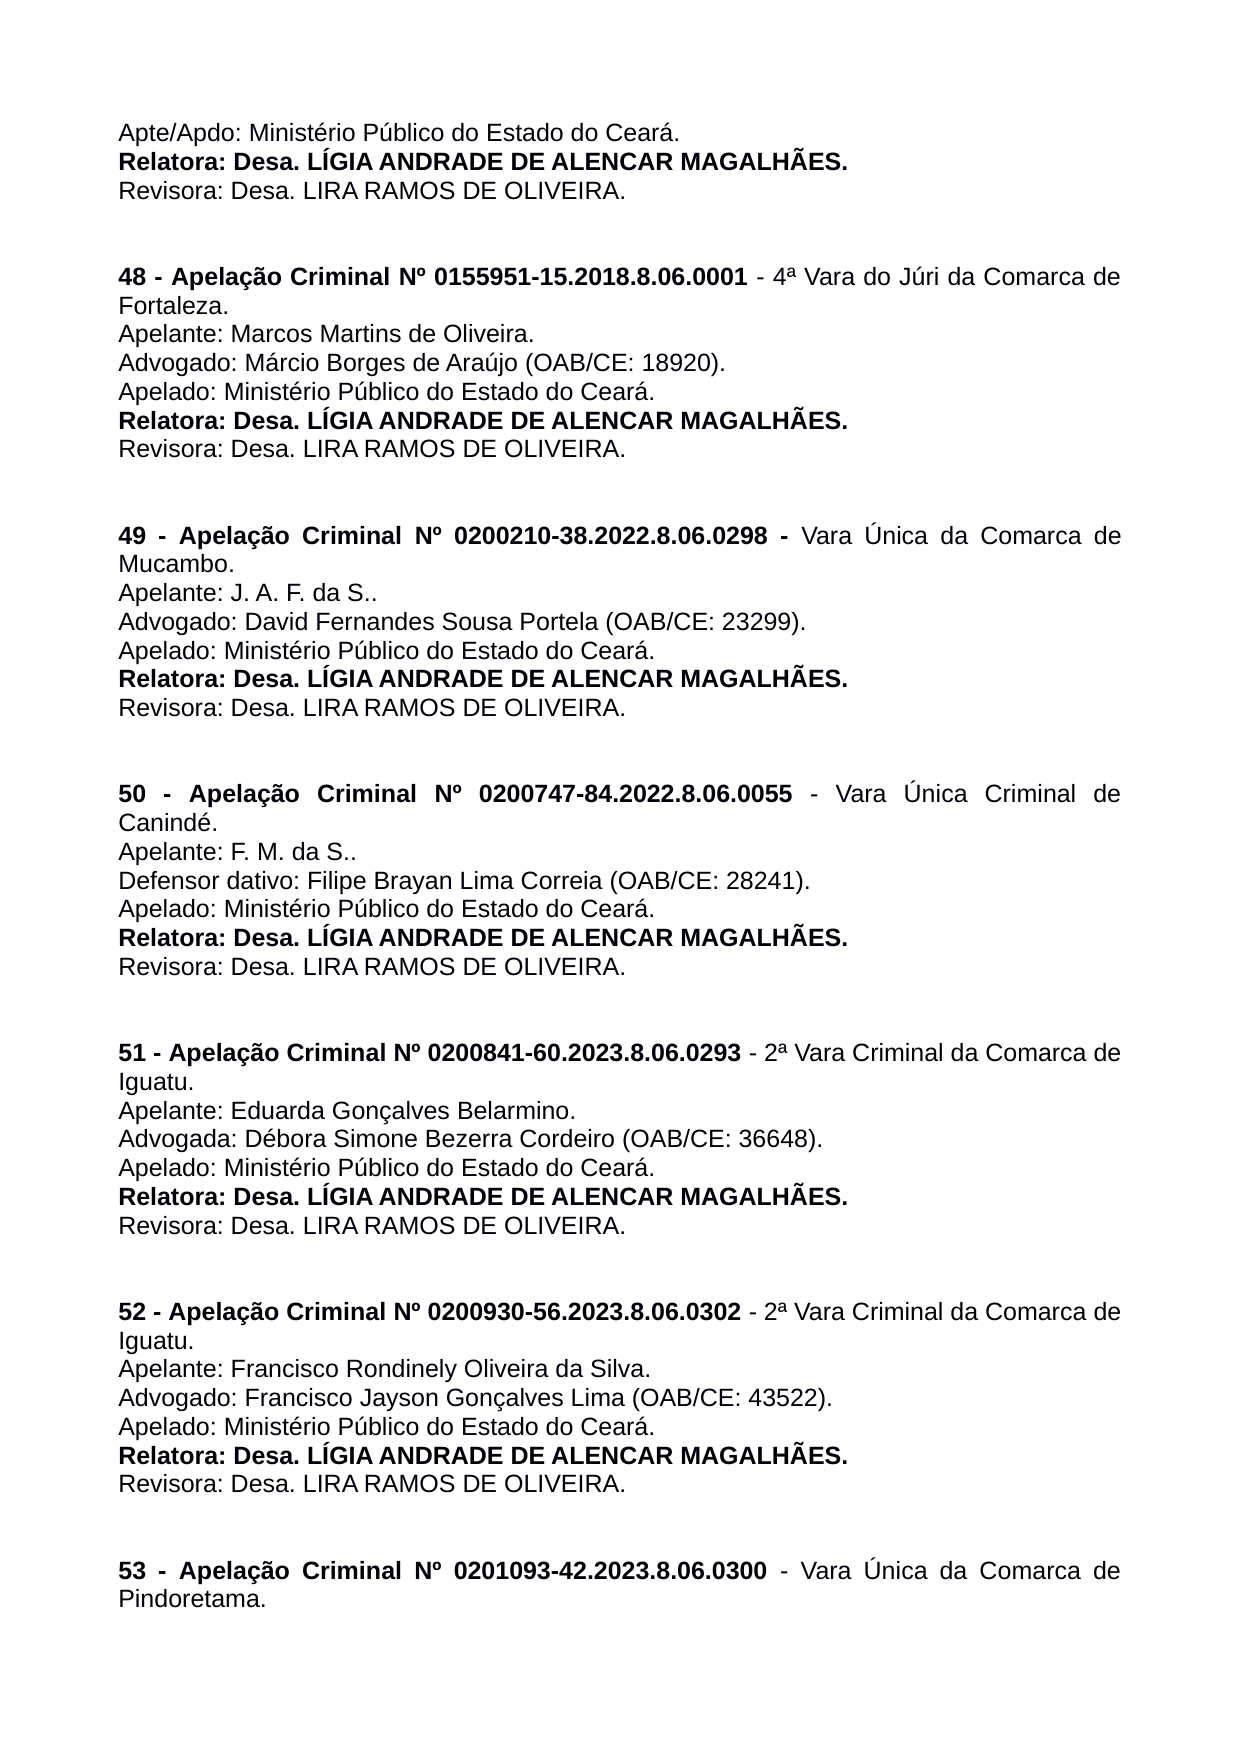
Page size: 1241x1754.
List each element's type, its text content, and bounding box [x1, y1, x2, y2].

text Revisora: Desa. LIRA RAMOS DE OLIVEIRA. [118, 952, 1122, 981]
text Apelado: Ministério Público do Estado do Ceará. [118, 1153, 1122, 1182]
text 53 - Apelação Criminal Nº 0201093-42.2023.8.06.0300 - Vara Única da Comarca de Pindoretama. [118, 1556, 1122, 1613]
text Revisora: Desa. LIRA RAMOS DE OLIVEIRA. [118, 1469, 1122, 1498]
text Apelado: Ministério Público do Estado do Ceará. [118, 377, 1122, 406]
text Apelante: Eduarda Gonçalves Belarmino. [118, 1096, 1122, 1124]
text 52 - Apelação Criminal Nº 0200930-56.2023.8.06.0302 - 2ª Vara Criminal da Comarca de Iguatu. [118, 1297, 1122, 1354]
text Revisora: Desa. LIRA RAMOS DE OLIVEIRA. [118, 434, 1122, 463]
text Defensor dativo: Filipe Brayan Lima Correia (OAB/CE: 28241). [118, 866, 1122, 894]
text 50 - Apelação Criminal Nº 0200747-84.2022.8.06.0055 - Vara Única Criminal de Canindé. [118, 779, 1122, 837]
text Advogado: Márcio Borges de Araújo (OAB/CE: 18920). [118, 348, 1122, 377]
text Relatora: Desa. LÍGIA ANDRADE DE ALENCAR MAGALHÃES. [118, 1441, 1122, 1469]
text Apelante: Francisco Rondinely Oliveira da Silva. [118, 1354, 1122, 1383]
text Revisora: Desa. LIRA RAMOS DE OLIVEIRA. [118, 693, 1122, 722]
text Apelado: Ministério Público do Estado do Ceará. [118, 636, 1122, 664]
text 48 - Apelação Criminal Nº 0155951-15.2018.8.06.0001 - 4ª Vara do Júri da Comarca de Fortaleza. [118, 262, 1122, 319]
text Relatora: Desa. LÍGIA ANDRADE DE ALENCAR MAGALHÃES. [118, 664, 1122, 693]
text Relatora: Desa. LÍGIA ANDRADE DE ALENCAR MAGALHÃES. [118, 406, 1122, 434]
text Apelado: Ministério Público do Estado do Ceará. [118, 894, 1122, 923]
text Advogado: David Fernandes Sousa Portela (OAB/CE: 23299). [118, 607, 1122, 636]
text Apelante: F. M. da S.. [118, 837, 1122, 866]
text 51 - Apelação Criminal Nº 0200841-60.2023.8.06.0293 - 2ª Vara Criminal da Comarca de Iguatu. [118, 1038, 1122, 1096]
text Relatora: Desa. LÍGIA ANDRADE DE ALENCAR MAGALHÃES. [118, 923, 1122, 952]
text Revisora: Desa. LIRA RAMOS DE OLIVEIRA. [118, 176, 1122, 204]
text Advogada: Débora Simone Bezerra Cordeiro (OAB/CE: 36648). [118, 1124, 1122, 1153]
text Relatora: Desa. LÍGIA ANDRADE DE ALENCAR MAGALHÃES. [118, 147, 1122, 176]
text Advogado: Francisco Jayson Gonçalves Lima (OAB/CE: 43522). [118, 1383, 1122, 1412]
text Apelante: Marcos Martins de Oliveira. [118, 319, 1122, 348]
text 49 - Apelação Criminal Nº 0200210-38.2022.8.06.0298 - Vara Única da Comarca de Mucambo. [118, 521, 1122, 578]
text Revisora: Desa. LIRA RAMOS DE OLIVEIRA. [118, 1211, 1122, 1239]
text Apelado: Ministério Público do Estado do Ceará. [118, 1412, 1122, 1441]
text Apte/Apdo: Ministério Público do Estado do Ceará. [118, 118, 1122, 147]
text Apelante: J. A. F. da S.. [118, 578, 1122, 607]
text Relatora: Desa. LÍGIA ANDRADE DE ALENCAR MAGALHÃES. [118, 1182, 1122, 1211]
